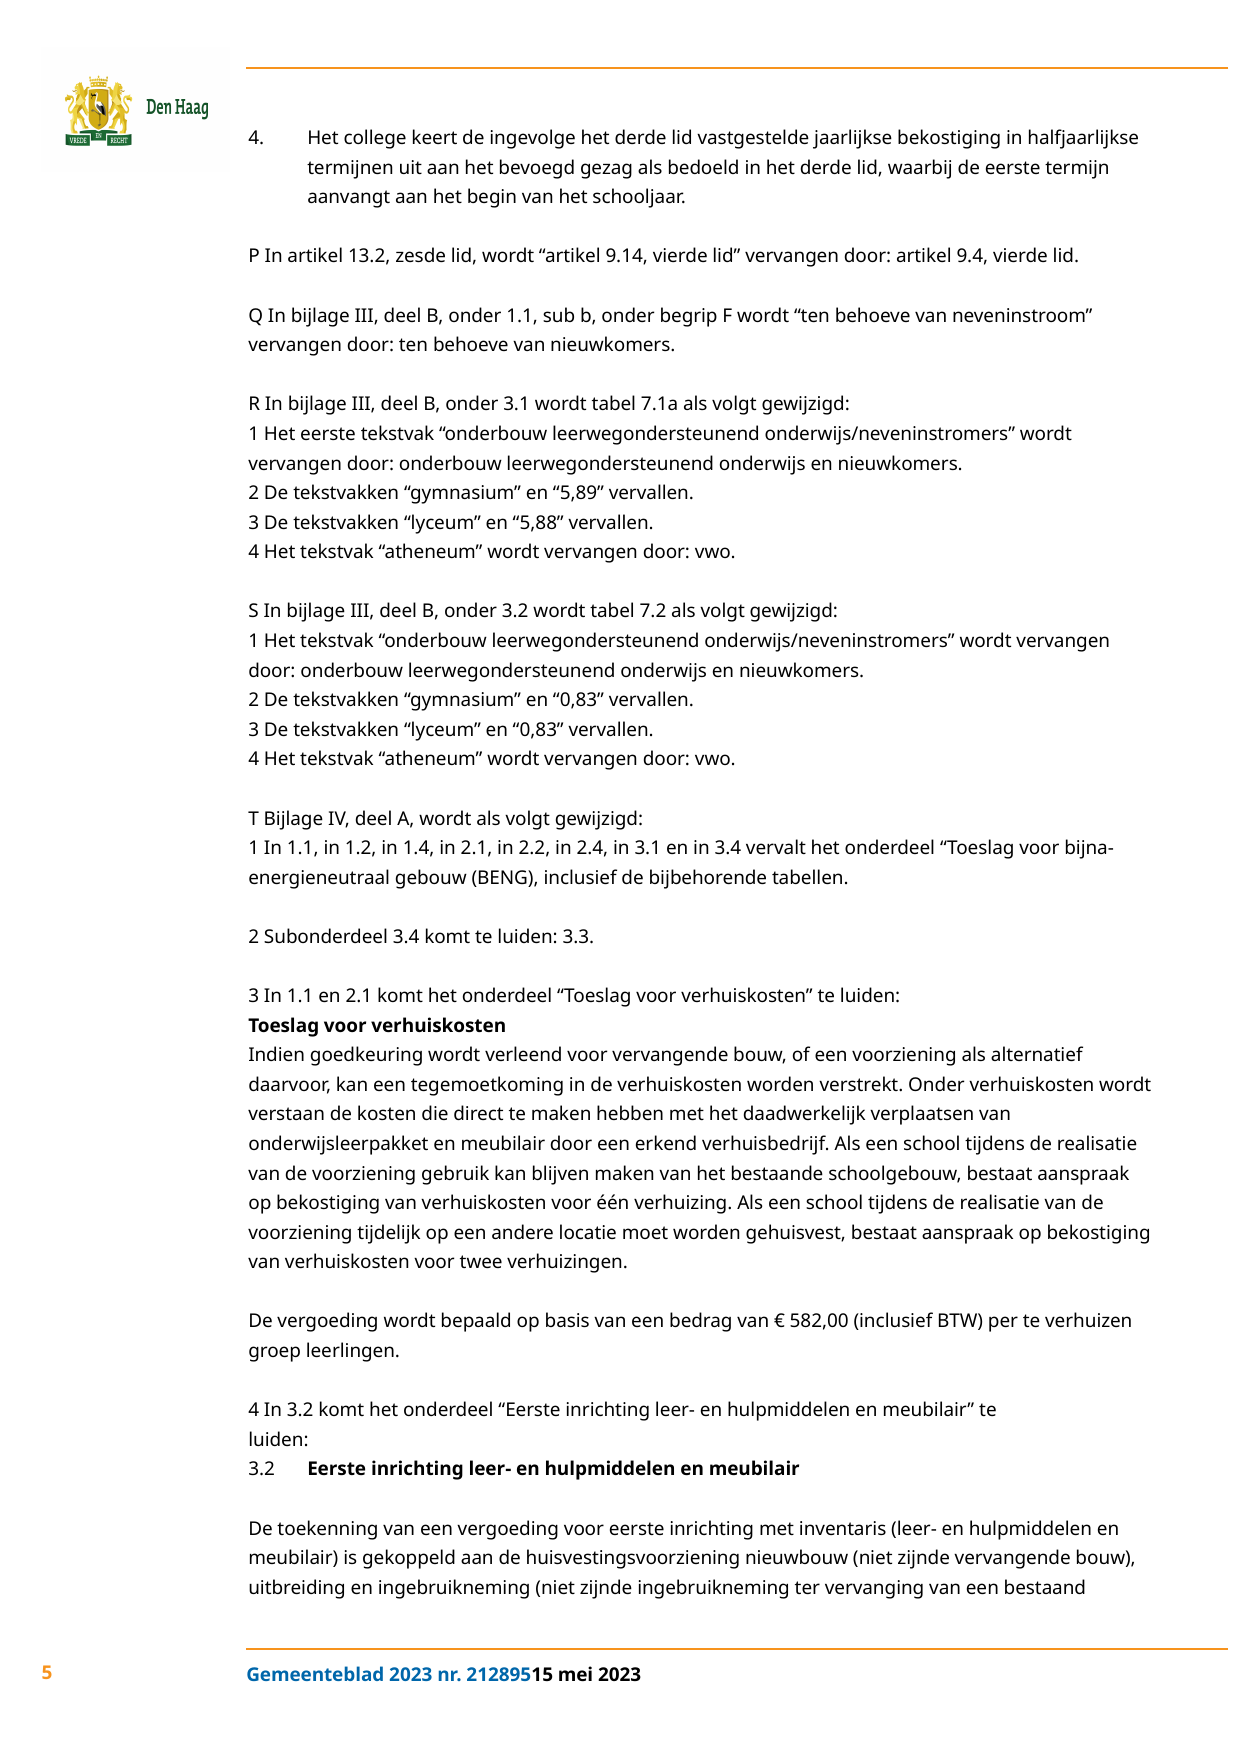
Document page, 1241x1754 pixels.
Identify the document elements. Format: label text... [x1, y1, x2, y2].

text Indien goedkeuring wordt verleend voor vervangende bouw, of een voorziening als alternatief daarvoor, kan een tegemoetkoming in de verhuiskosten worden verstrekt. Onder verhuiskosten wordt verstaan de kosten die direct te maken hebben met het daadwerkelijk verplaatsen van onderwijsleerpakket en meubilair door een erkend verhuisbedrijf. Als een school tijdens de realisatie van de voorziening gebruik kan blijven maken van het bestaande schoolgebouw, bestaat aanspraak op bekostiging van verhuiskosten voor één verhuizing. Als een school tijdens de realisatie van de voorziening tijdelijk op een andere locatie moet worden gehuisvest, bestaat aanspraak op bekostiging van verhuiskosten voor twee verhuizingen. [248, 1041, 1152, 1274]
text 3 De tekstvakken “lyceum” en “0,83” vervallen. [248, 716, 1152, 742]
text S In bijlage III, deel B, onder 3.2 wordt tabel 7.2 als volgt gewijzigd: [248, 598, 1152, 623]
text Q In bijlage III, deel B, onder 1.1, sub b, onder begrip F wordt “ten behoeve van neveninstroom” vervangen door: ten behoeve van nieuwkomers. [248, 302, 1152, 357]
text 2 Subonderdeel 3.4 komt te luiden: 3.3. [248, 923, 1152, 949]
text 1 Het eerste tekstvak “onderbouw leerwegondersteunend onderwijs/neveninstromers” wordt vervangen door: onderbouw leerwegondersteunend onderwijs en nieuwkomers. [248, 420, 1152, 476]
picture [41, 47, 231, 172]
list Eerste inrichting leer- en hulpmiddelen en meubilair [248, 1456, 1152, 1481]
text luiden: [248, 1426, 1152, 1452]
text 2 De tekstvakken “gymnasium” en “5,89” vervallen. [248, 479, 1152, 505]
text 4 Het tekstvak “atheneum” wordt vervangen door: vwo. [248, 746, 1152, 771]
text 4 Het tekstvak “atheneum” wordt vervangen door: vwo. [248, 538, 1152, 564]
text De toekenning van een vergoeding voor eerste inrichting met inventaris (leer- en hulpmiddelen en meubilair) is gekoppeld aan de huisvestingsvoorziening nieuwbouw (niet zijnde vervangende bouw), uitbreiding en ingebruikneming (niet zijnde ingebruikneming ter vervanging van een bestaand [248, 1515, 1152, 1600]
text R In bijlage III, deel B, onder 3.1 wordt tabel 7.1a als volgt gewijzigd: [248, 391, 1152, 416]
text 3 In 1.1 en 2.1 komt het onderdeel “Toeslag voor verhuiskosten” te luiden: [248, 982, 1152, 1008]
text De vergoeding wordt bepaald op basis van een bedrag van € 582,00 (inclusief BTW) per te verhuizen groep leerlingen. [248, 1308, 1152, 1363]
text T Bijlage IV, deel A, wordt als volgt gewijzigd: [248, 805, 1152, 831]
text 1 Het tekstvak “onderbouw leerwegondersteunend onderwijs/neveninstromers” wordt vervangen door: onderbouw leerwegondersteunend onderwijs en nieuwkomers. [248, 627, 1152, 683]
text Toeslag voor verhuiskosten [248, 1012, 1152, 1038]
text 1 In 1.1, in 1.2, in 1.4, in 2.1, in 2.2, in 2.4, in 3.1 en in 3.4 vervalt het onderdeel “Toeslag voor bijna-energieneutraal gebouw (BENG), inclusief de bijbehorende tabellen. [248, 834, 1152, 890]
text 3 De tekstvakken “lyceum” en “5,88” vervallen. [248, 509, 1152, 535]
text P In artikel 13.2, zesde lid, wordt “artikel 9.14, vierde lid” vervangen door: artikel 9.4, vierde lid. [248, 243, 1152, 268]
text 2 De tekstvakken “gymnasium” en “0,83” vervallen. [248, 686, 1152, 712]
text 4 In 3.2 komt het onderdeel “Eerste inrichting leer- en hulpmiddelen en meubilair” te [248, 1396, 1152, 1422]
list Het college keert de ingevolge het derde lid vastgestelde jaarlijkse bekostiging in halfjaarlijkse termijnen uit aan het bevoegd gezag als bedoeld in het derde lid, waarbij de eerste termijn aanvangt aan het begin van het schooljaar. [248, 124, 1152, 209]
